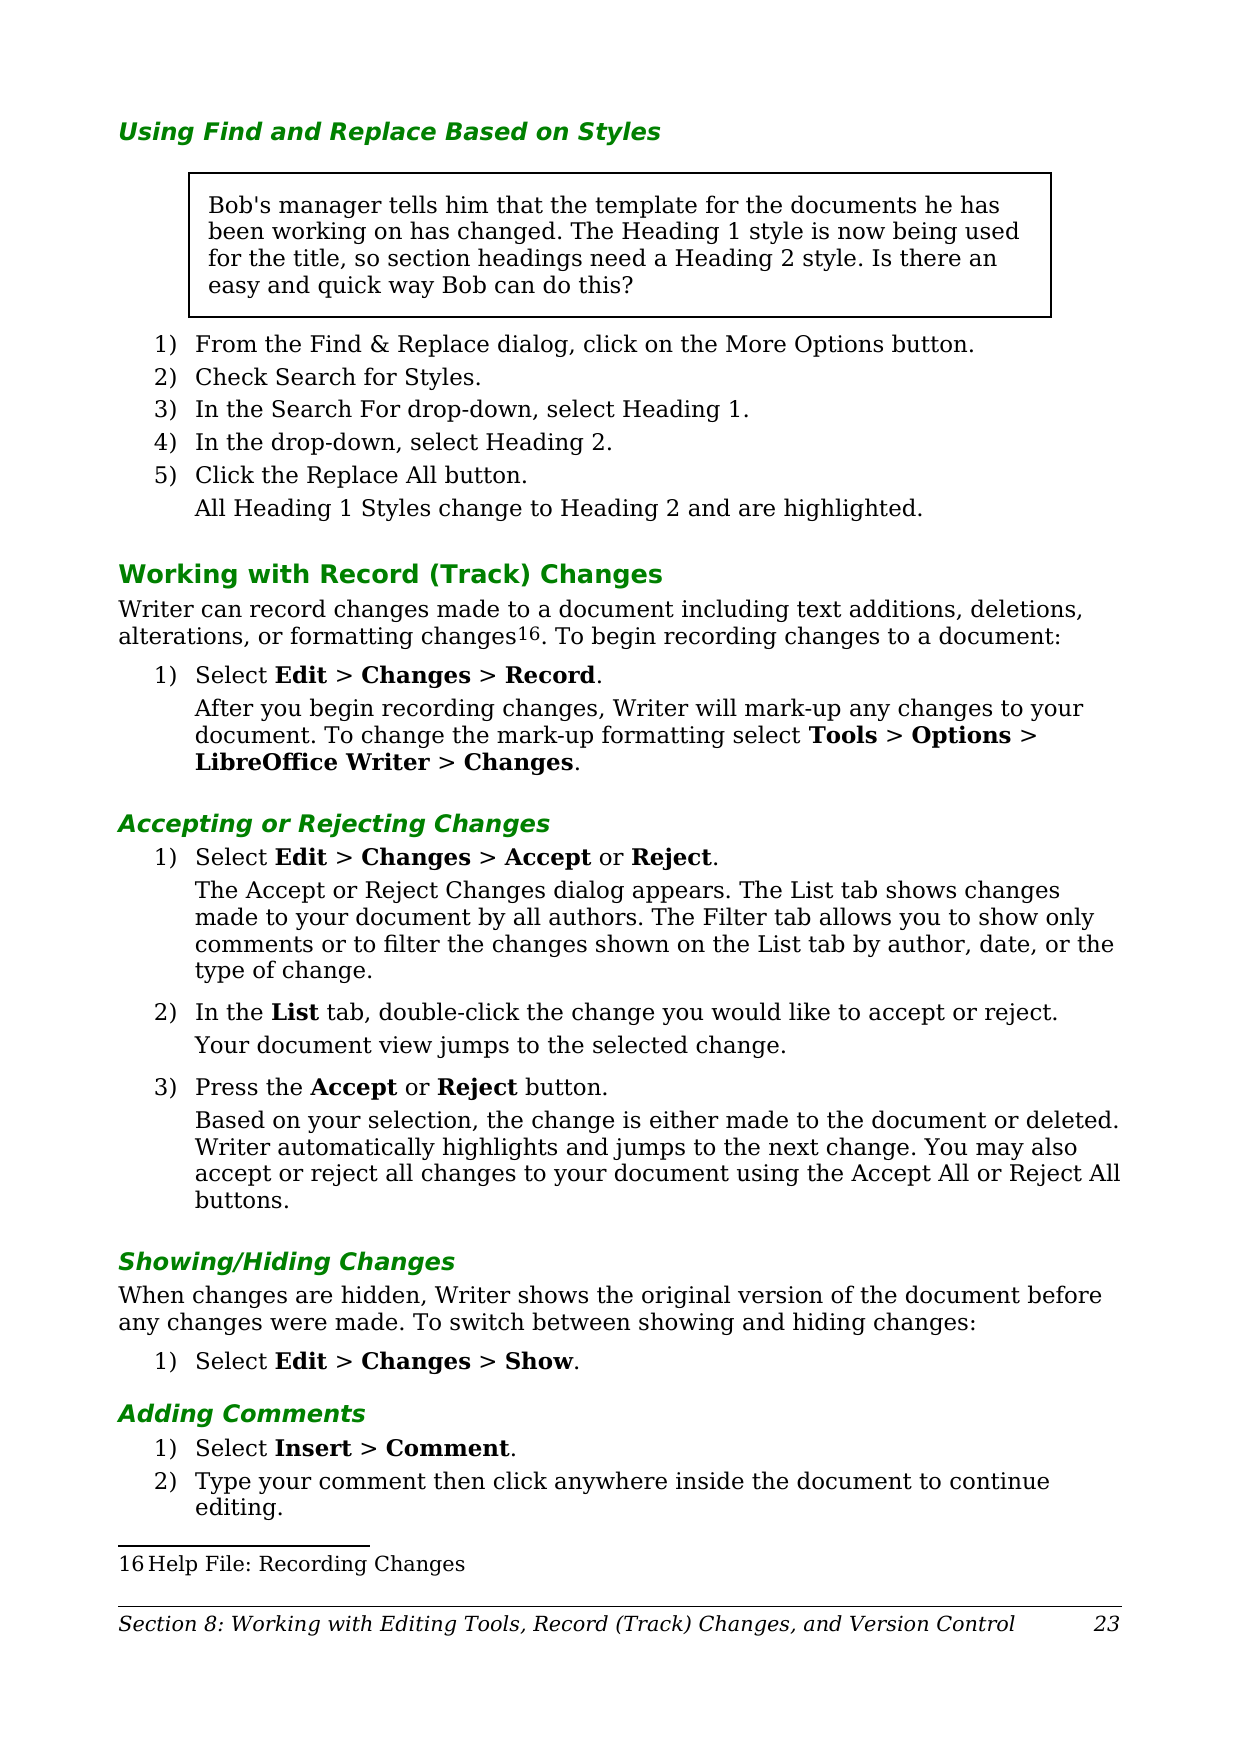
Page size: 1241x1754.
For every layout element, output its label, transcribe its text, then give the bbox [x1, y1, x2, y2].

subtitle Showing/Hiding Changes [118, 1248, 1122, 1276]
subtitle Adding Comments [118, 1400, 1122, 1428]
subtitle Working with Record (Track) Changes [118, 560, 1122, 590]
list In the drop-down, select Heading 2. [177, 429, 1122, 456]
text When changes are hidden, Writer shows the original version of the document before any changes were made. To switch between showing and hiding changes: [118, 1282, 1122, 1336]
list After you begin recording changes, Writer will mark-up any changes to your document. To change the mark-up formatting select Tools > Options > LibreOffice Writer > Changes. [194, 695, 1122, 776]
list Select Edit > Changes > Accept or Reject. [177, 844, 1122, 871]
list In the List tab, double-click the change you would like to accept or reject. [177, 999, 1122, 1026]
list The Accept or Reject Changes dialog appears. The List tab shows changes made to your document by all authors. The Filter tab allows you to show only comments or to filter the changes shown on the List tab by author, date, or the type of change. [194, 877, 1122, 984]
subtitle Accepting or Rejecting Changes [118, 810, 1122, 838]
list In the Search For drop-down, select Heading 1. [177, 397, 1122, 423]
list From the Find & Replace dialog, click on the More Options button. [177, 153, 1122, 357]
subtitle Using Find and Replace Based on Styles [118, 118, 1122, 146]
list Select Insert > Comment. [177, 1435, 1122, 1462]
list Check Search for Styles. [177, 364, 1122, 390]
list All Heading 1 Styles change to Heading 2 and are highlighted. [194, 495, 1122, 522]
list Click the Replace All button. [177, 462, 1122, 489]
list Your document view jumps to the selected change. [194, 1032, 1122, 1059]
text Help File: Recording Changes [118, 1552, 1122, 1576]
list Type your comment then click anywhere inside the document to continue editing. [177, 1468, 1122, 1521]
list Bob's manager tells him that the template for the documents he has been working on has changed. The Heading 1 style is now being used for the title, so section headings need a Heading 2 style. Is there an easy and quick way Bob can do this? [208, 192, 1032, 298]
list Press the Accept or Reject button. [177, 1074, 1122, 1101]
list Select Edit > Changes > Record. [177, 662, 1122, 689]
text Writer can record changes made to a document including text additions, deletions, alterations, or formatting changes. To begin recording changes to a document: [118, 596, 1122, 649]
list Based on your selection, the change is either made to the document or deleted. Writer automatically highlights and jumps to the next change. You may also accept or reject all changes to your document using the Accept All or Reject All buttons. [194, 1107, 1122, 1214]
list Select Edit > Changes > Show. [177, 1348, 1122, 1375]
